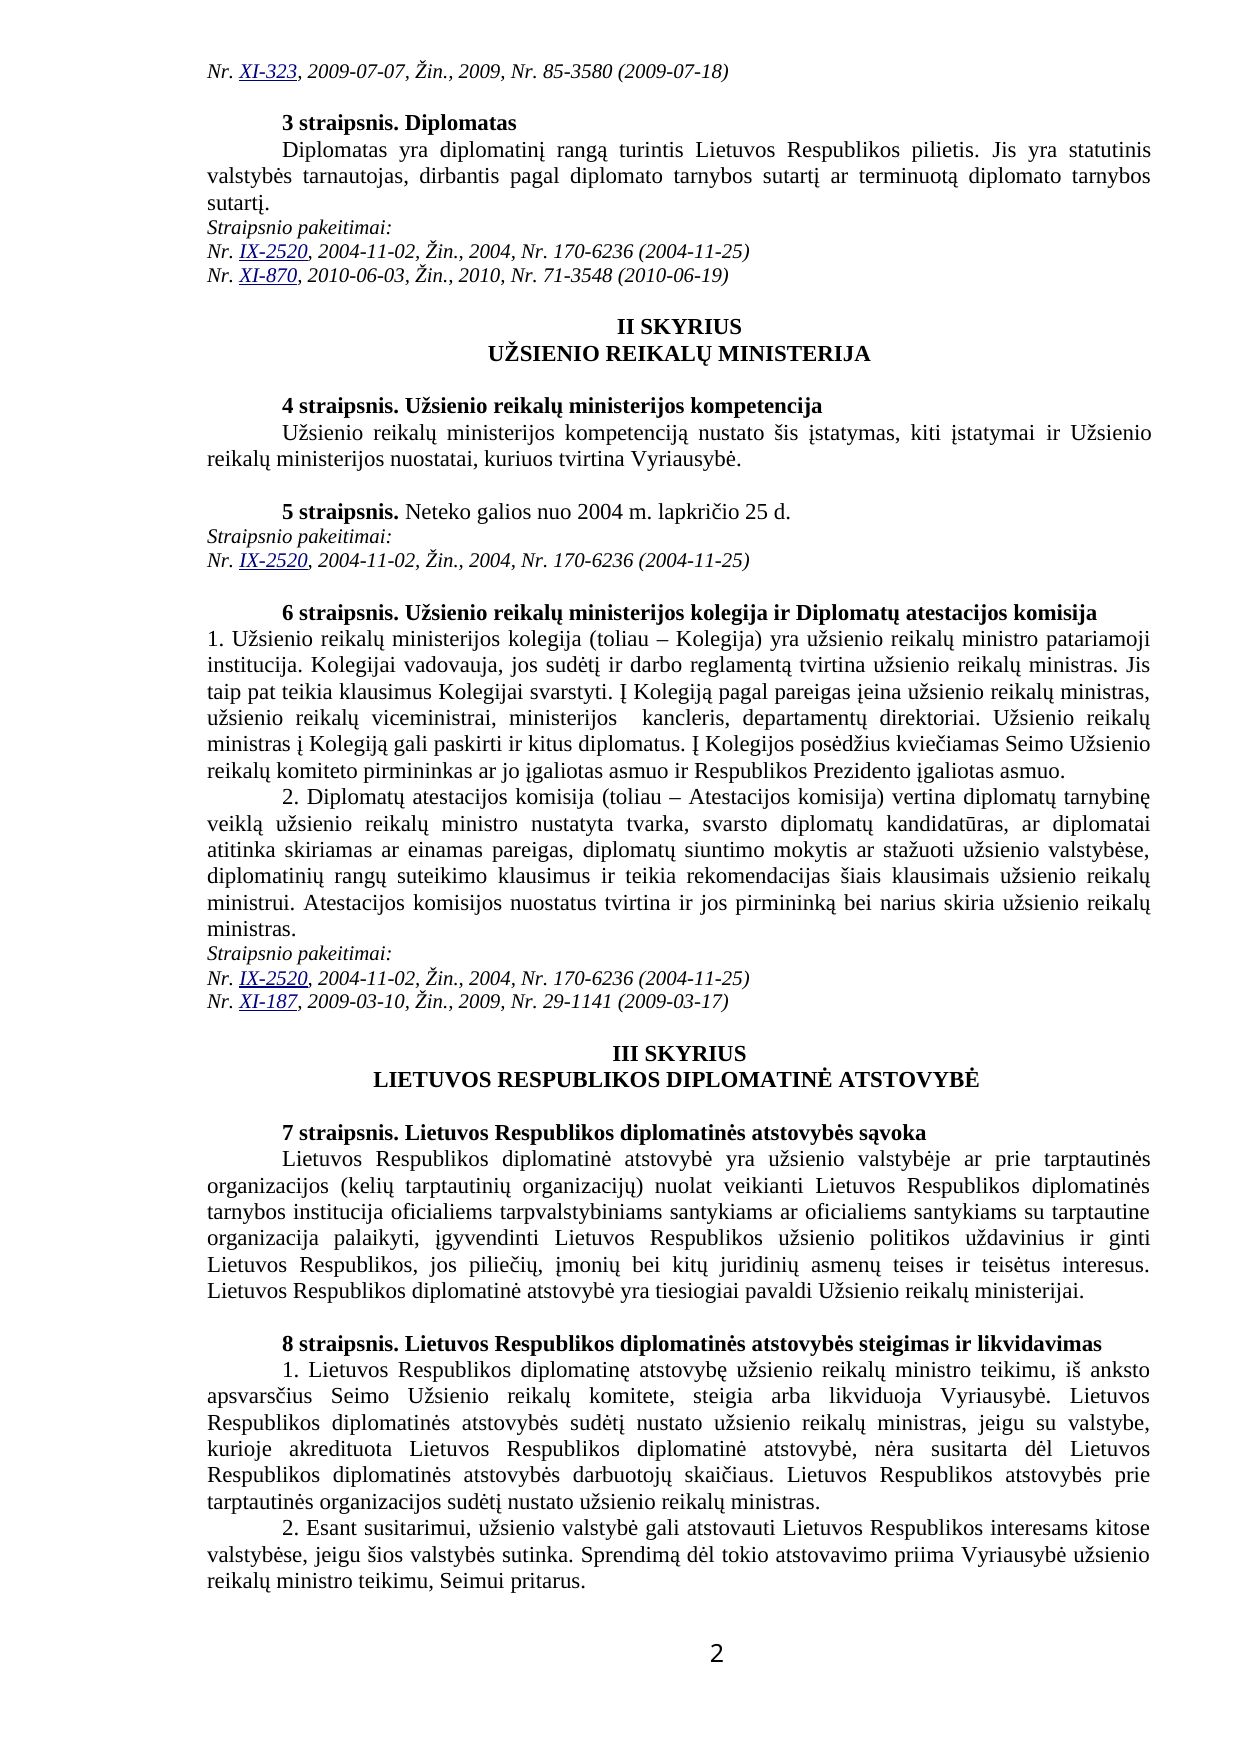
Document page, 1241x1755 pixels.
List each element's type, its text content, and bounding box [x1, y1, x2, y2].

text 1. Lietuvos Respublikos diplomatinę atstovybę užsienio reikalų ministro teikimu, iš anksto apsvarsčius Seimo Užsienio reikalų komitete, steigia arba likviduoja Vyriausybė. Lietuvos Respublikos diplomatinės atstovybės sudėtį nustato užsienio reikalų ministras, jeigu su valstybe, kurioje akredituota Lietuvos Respublikos diplomatinė atstovybė, nėra susitarta dėl Lietuvos Respublikos diplomatinės atstovybės darbuotojų skaičiaus. Lietuvos Respublikos atstovybės prie tarptautinės organizacijos sudėtį nustato užsienio reikalų ministras. [207, 1356, 1152, 1514]
text II SKYRIUS [207, 313, 1152, 340]
text Nr. XI-187, 2009-03-10, Žin., 2009, Nr. 29-1141 (2009-03-17) [207, 989, 1152, 1013]
text Nr. XI-870, 2010-06-03, Žin., 2010, Nr. 71-3548 (2010-06-19) [207, 263, 1152, 287]
text Nr. IX-2520, 2004-11-02, Žin., 2004, Nr. 170-6236 (2004-11-25) [207, 548, 1152, 572]
text Straipsnio pakeitimai: [207, 524, 1152, 548]
text Užsienio reikalų ministerijos kompetenciją nustato šis įstatymas, kiti įstatymai ir Užsienio reikalų ministerijos nuostatai, kuriuos tvirtina Vyriausybė. [207, 419, 1152, 472]
text 2. Esant susitarimui, užsienio valstybė gali atstovauti Lietuvos Respublikos interesams kitose valstybėse, jeigu šios valstybės sutinka. Sprendimą dėl tokio atstovavimo priima Vyriausybė užsienio reikalų ministro teikimu, Seimui pritarus. [207, 1514, 1152, 1593]
text 4 straipsnis. Užsienio reikalų ministerijos kompetencija [207, 392, 1152, 419]
text Diplomatas yra diplomatinį rangą turintis Lietuvos Respublikos pilietis. Jis yra statutinis valstybės tarnautojas, dirbantis pagal diplomato tarnybos sutartį ar terminuotą diplomato tarnybos sutartį. [207, 136, 1152, 215]
text 1. Užsienio reikalų ministerijos kolegija (toliau – Kolegija) yra užsienio reikalų ministro patariamoji institucija. Kolegijai vadovauja, jos sudėtį ir darbo reglamentą tvirtina užsienio reikalų ministras. Jis taip pat teikia klausimus Kolegijai svarstyti. Į Kolegiją pagal pareigas įeina užsienio reikalų ministras, užsienio reikalų viceministrai, ministerijos kancleris, departamentų direktoriai. Užsienio reikalų ministras į Kolegiją gali paskirti ir kitus diplomatus. Į Kolegijos posėdžius kviečiamas Seimo Užsienio reikalų komiteto pirmininkas ar jo įgaliotas asmuo ir Respublikos Prezidento įgaliotas asmuo. [207, 625, 1152, 783]
text 5 straipsnis. Neteko galios nuo 2004 m. lapkričio 25 d. [207, 498, 1152, 524]
text LIETUVOS RESPUBLIKOS DIPLOMATINĖ ATSTOVYBĖ [207, 1066, 1152, 1093]
text 3 straipsnis. Diplomatas [207, 109, 1152, 136]
text Nr. XI-323, 2009-07-07, Žin., 2009, Nr. 85-3580 (2009-07-18) [207, 59, 1152, 83]
text 8 straipsnis. Lietuvos Respublikos diplomatinės atstovybės steigimas ir likvidavimas [282, 1330, 1152, 1356]
text Nr. IX-2520, 2004-11-02, Žin., 2004, Nr. 170-6236 (2004-11-25) [207, 239, 1152, 263]
text Straipsnio pakeitimai: [207, 941, 1152, 965]
text Straipsnio pakeitimai: [207, 215, 1152, 239]
text 6 straipsnis. Užsienio reikalų ministerijos kolegija ir Diplomatų atestacijos komisija [282, 599, 1152, 625]
text Nr. IX-2520, 2004-11-02, Žin., 2004, Nr. 170-6236 (2004-11-25) [207, 965, 1152, 989]
text III SKYRIUS [207, 1040, 1152, 1066]
text Lietuvos Respublikos diplomatinė atstovybė yra užsienio valstybėje ar prie tarptautinės organizacijos (kelių tarptautinių organizacijų) nuolat veikianti Lietuvos Respublikos diplomatinės tarnybos institucija oficialiems tarpvalstybiniams santykiams ar oficialiems santykiams su tarptautine organizacija palaikyti, įgyvendinti Lietuvos Respublikos užsienio politikos uždavinius ir ginti Lietuvos Respublikos, jos piliečių, įmonių bei kitų juridinių asmenų teises ir teisėtus interesus. Lietuvos Respublikos diplomatinė atstovybė yra tiesiogiai pavaldi Užsienio reikalų ministerijai. [207, 1145, 1152, 1303]
text UŽSIENIO REIKALŲ MINISTERIJA [207, 340, 1152, 366]
text 7 straipsnis. Lietuvos Respublikos diplomatinės atstovybės sąvoka [207, 1119, 1152, 1145]
text 2. Diplomatų atestacijos komisija (toliau – Atestacijos komisija) vertina diplomatų tarnybinę veiklą užsienio reikalų ministro nustatyta tvarka, svarsto diplomatų kandidatūras, ar diplomatai atitinka skiriamas ar einamas pareigas, diplomatų siuntimo mokytis ar stažuoti užsienio valstybėse, diplomatinių rangų suteikimo klausimus ir teikia rekomendacijas šiais klausimais užsienio reikalų ministrui. Atestacijos komisijos nuostatus tvirtina ir jos pirmininką bei narius skiria užsienio reikalų ministras. [207, 783, 1152, 941]
